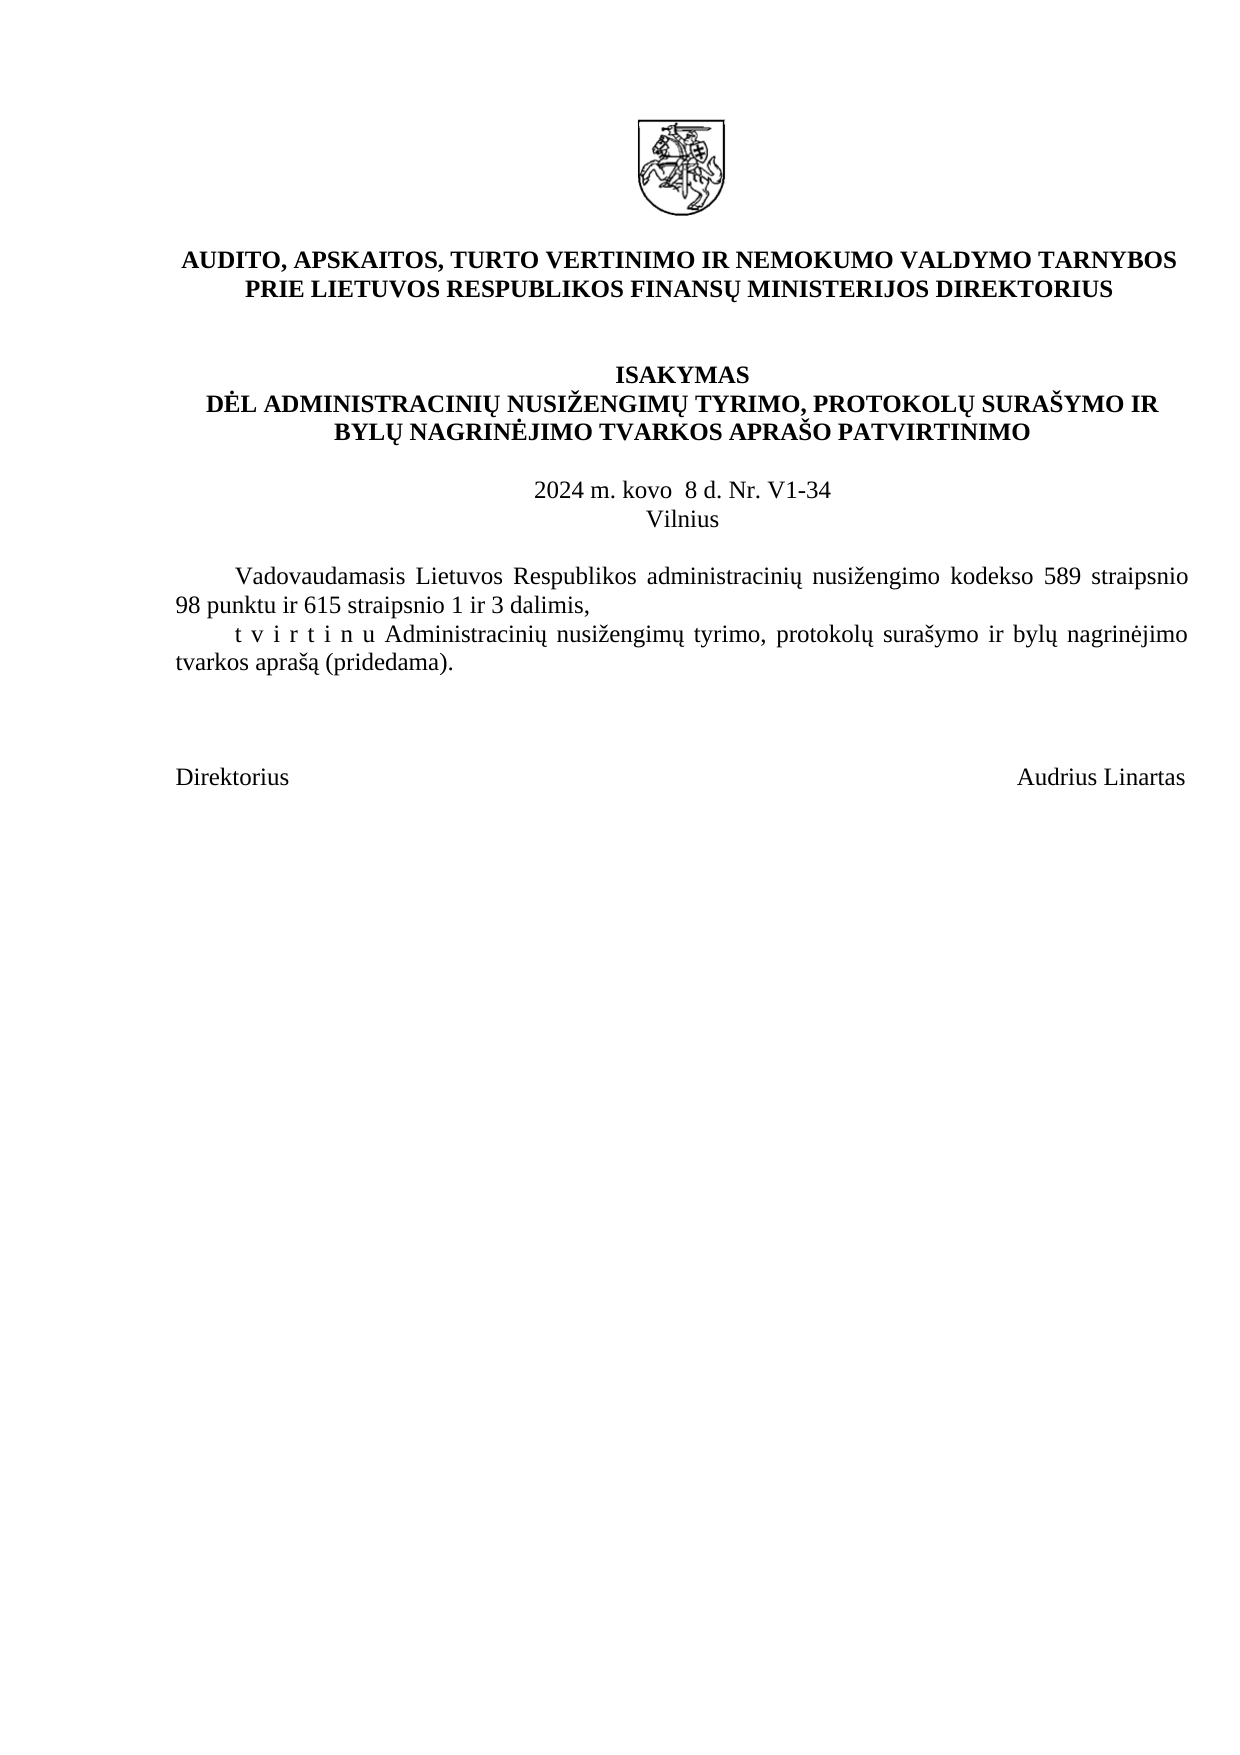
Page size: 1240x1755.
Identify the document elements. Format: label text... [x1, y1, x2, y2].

text t v i r t i n u Administracinių nusižengimų tyrimo, protokolų surašymo ir bylų nagrinėjimo tvarkos aprašą (pridedama). [175, 619, 1189, 676]
text Vadovaudamasis Lietuvos Respublikos administracinių nusižengimo kodekso 589 straipsnio 98 punktu ir 615 straipsnio 1 ir 3 dalimis, [175, 561, 1189, 619]
text Vilnius [175, 504, 1189, 532]
text AUDITO, APSKAITOS, TURTO VERTINIMO IR NEMOKUMO VALDYMO TARNYBOS prie LIETUVOS RESPUBLIKOS FINANSŲ ministerijos DIREKTORIUS [175, 245, 1189, 302]
text Direktorius Audrius Linartas [175, 762, 1189, 791]
text DĖL ADMINISTRACINIŲ NUSIŽENGIMŲ TYRIMO, PROTOKOLŲ SURAŠYMO IR BYLŲ NAGRINĖJIMO TVARKOS APRAŠO PATVIRTINIMO [175, 389, 1189, 446]
text 2024 m. kovo 8 d. Nr. V1-34 [175, 475, 1189, 504]
text ISAKYMAS [175, 360, 1189, 389]
